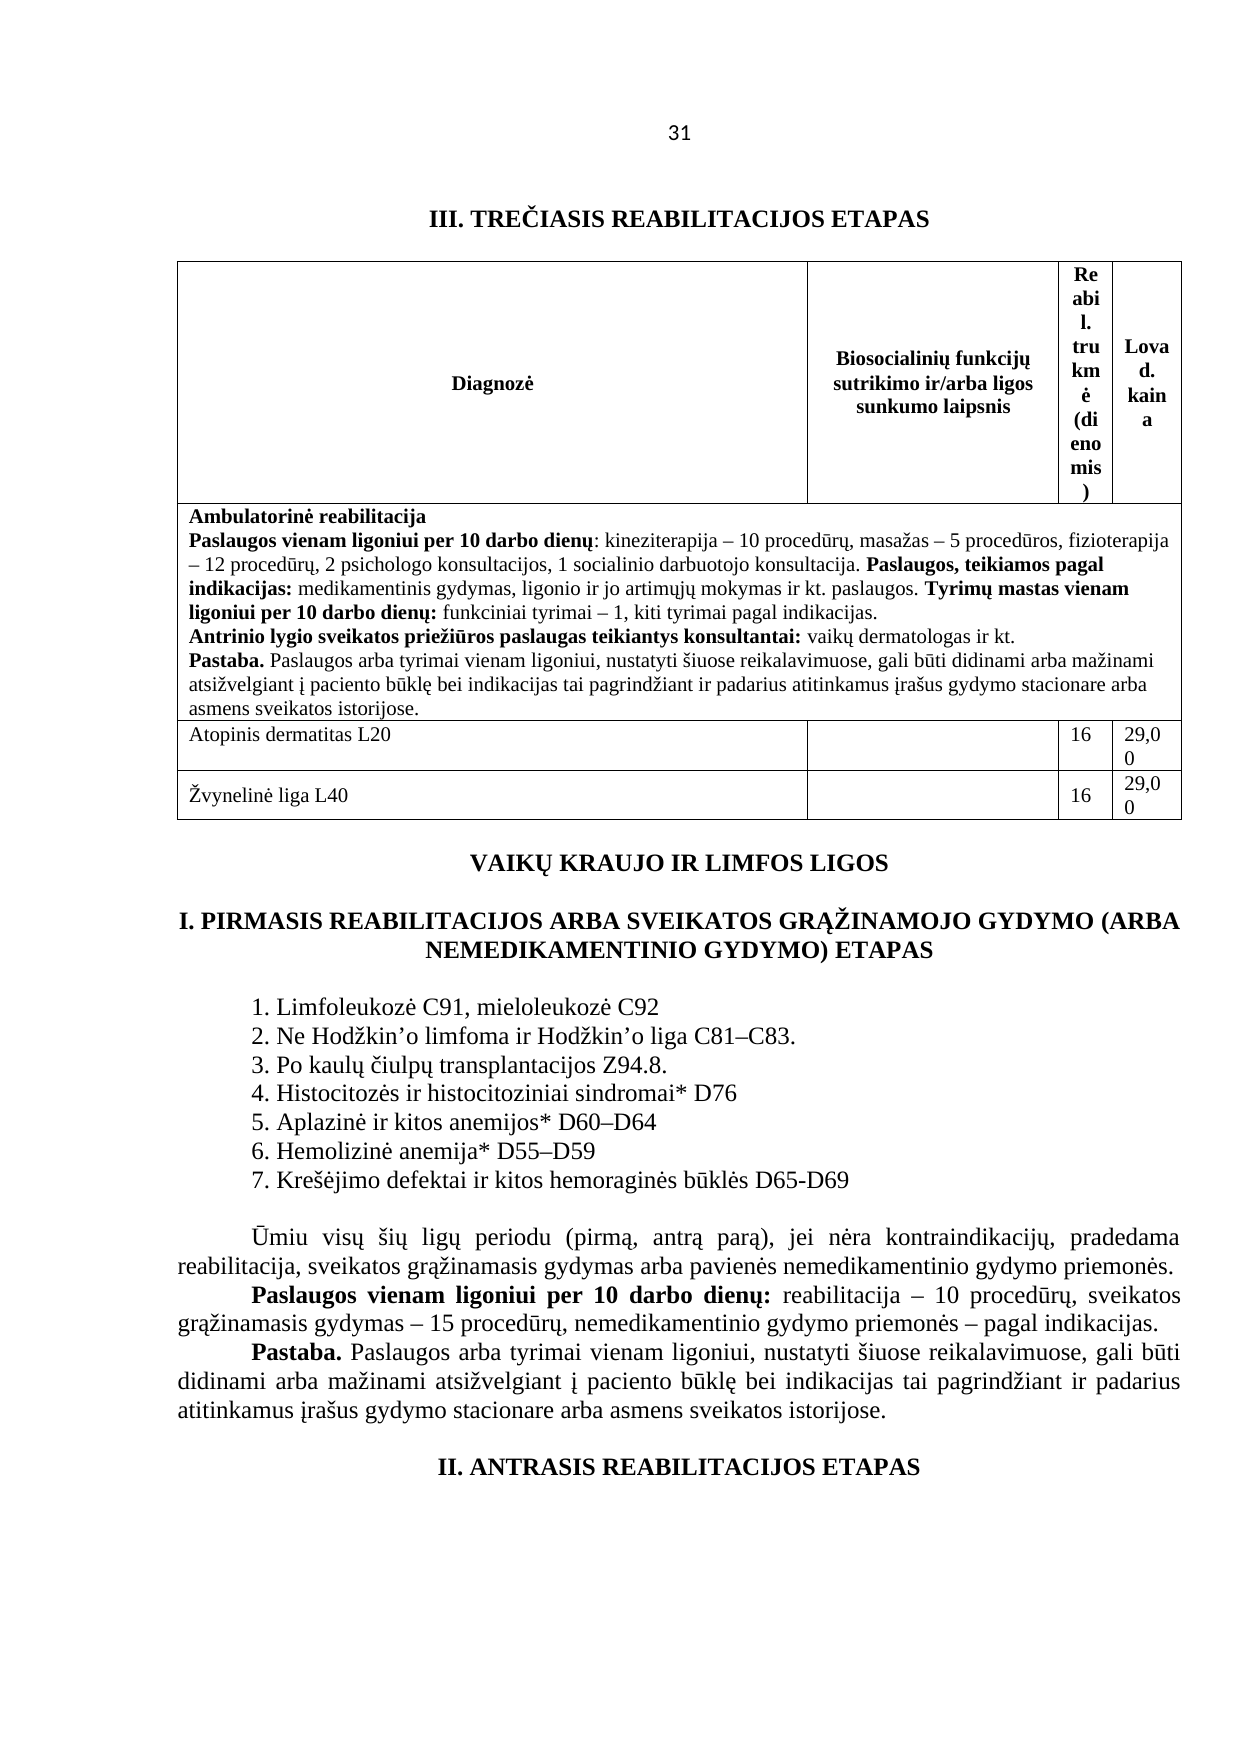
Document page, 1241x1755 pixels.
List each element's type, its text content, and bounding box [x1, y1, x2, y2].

table_cell Atopinis dermatitas L20 [178, 721, 807, 769]
table_header Diagnozė [178, 262, 807, 503]
table_header Lovad. kaina [1113, 262, 1181, 503]
text Ūmiu visų šių ligų periodu (pirmą, antrą parą), jei nėra kontraindikacijų, pradedama reabilitacija, sveikatos grąžinamasis gydymas arba pavienės nemedikamentinio gydymo priemonės. [177, 1222, 1181, 1280]
text I. PIRMASIS REABILITACIJOS arba Sveikatos Grąžinamojo Gydymo (arba nemedikamentinio gydymo) ETAPAS [177, 906, 1181, 963]
text 3. Po kaulų čiulpų transplantacijos Z94.8. [177, 1050, 1181, 1078]
text VAIKŲ KRAUJO IR LIMFOS LIGOS [177, 848, 1181, 877]
text 1. Limfoleukozė C91, mieloleukozė C92 [177, 992, 1181, 1021]
text 7. Krešėjimo defektai ir kitos hemoraginės būklės D65-D69 [177, 1165, 1181, 1193]
text 4. Histocitozės ir histocitoziniai sindromai* D76 [177, 1078, 1181, 1107]
table_cell Ambulatorinė reabilitacija Paslaugos vienam ligoniui per 10 darbo dienų: kineziterapija – 10 procedūrų, masažas – 5 procedūros, fizioterapija – 12 procedūrų, 2 psichologo konsultacijos, 1 socialinio darbuotojo konsultacija. Paslaugos, teikiamos pagal indikacijas: medikamentinis gydymas, ligonio ir jo artimųjų mokymas ir kt. paslaugos. Tyrimų mastas vienam ligoniui per 10 darbo dienų: funkciniai tyrimai – 1, kiti tyrimai pagal indikacijas. Antrinio lygio sveikatos priežiūros paslaugas teikiantys konsultantai: vaikų dermatologas ir kt. Pastaba. Paslaugos arba tyrimai vienam ligoniui, nustatyti šiuose reikalavimuose, gali būti didinami arba mažinami atsižvelgiant į paciento būklę bei indikacijas tai pagrindžiant ir padarius atitinkamus įrašus gydymo stacionare arba asmens sveikatos istorijose. [178, 504, 1181, 720]
text 5. Aplazinė ir kitos anemijos* D60–D64 [177, 1107, 1181, 1136]
table_cell 16 [1059, 771, 1112, 819]
table_cell Žvynelinė liga L40 [178, 771, 807, 819]
table_cell 29,00 [1113, 721, 1181, 769]
text III. TREČIASIS REABILITACIJOS ETAPAS [177, 204, 1181, 232]
text Paslaugos vienam ligoniui per 10 darbo dienų: reabilitacija – 10 procedūrų, sveikatos grąžinamasis gydymas – 15 procedūrų, nemedikamentinio gydymo priemonės – pagal indikacijas. [177, 1280, 1181, 1337]
text 2. Ne Hodžkin’o limfoma ir Hodžkin’o liga C81–C83. [177, 1021, 1181, 1050]
table_header Biosocialinių funkcijų sutrikimo ir/arba ligos sunkumo laipsnis [808, 262, 1058, 503]
table_cell [808, 771, 1058, 819]
text II. ANTRASIS REABILITACIJOS ETAPAS [177, 1452, 1181, 1481]
table_cell 29,00 [1113, 771, 1181, 819]
text 6. Hemolizinė anemija* D55–D59 [177, 1136, 1181, 1165]
table_cell [808, 721, 1058, 769]
text Pastaba. Paslaugos arba tyrimai vienam ligoniui, nustatyti šiuose reikalavimuose, gali būti didinami arba mažinami atsižvelgiant į paciento būklę bei indikacijas tai pagrindžiant ir padarius atitinkamus įrašus gydymo stacionare arba asmens sveikatos istorijose. [177, 1337, 1181, 1423]
table_header Reabil. trukmė (dienomis) [1059, 262, 1112, 503]
table_cell 16 [1059, 721, 1112, 769]
